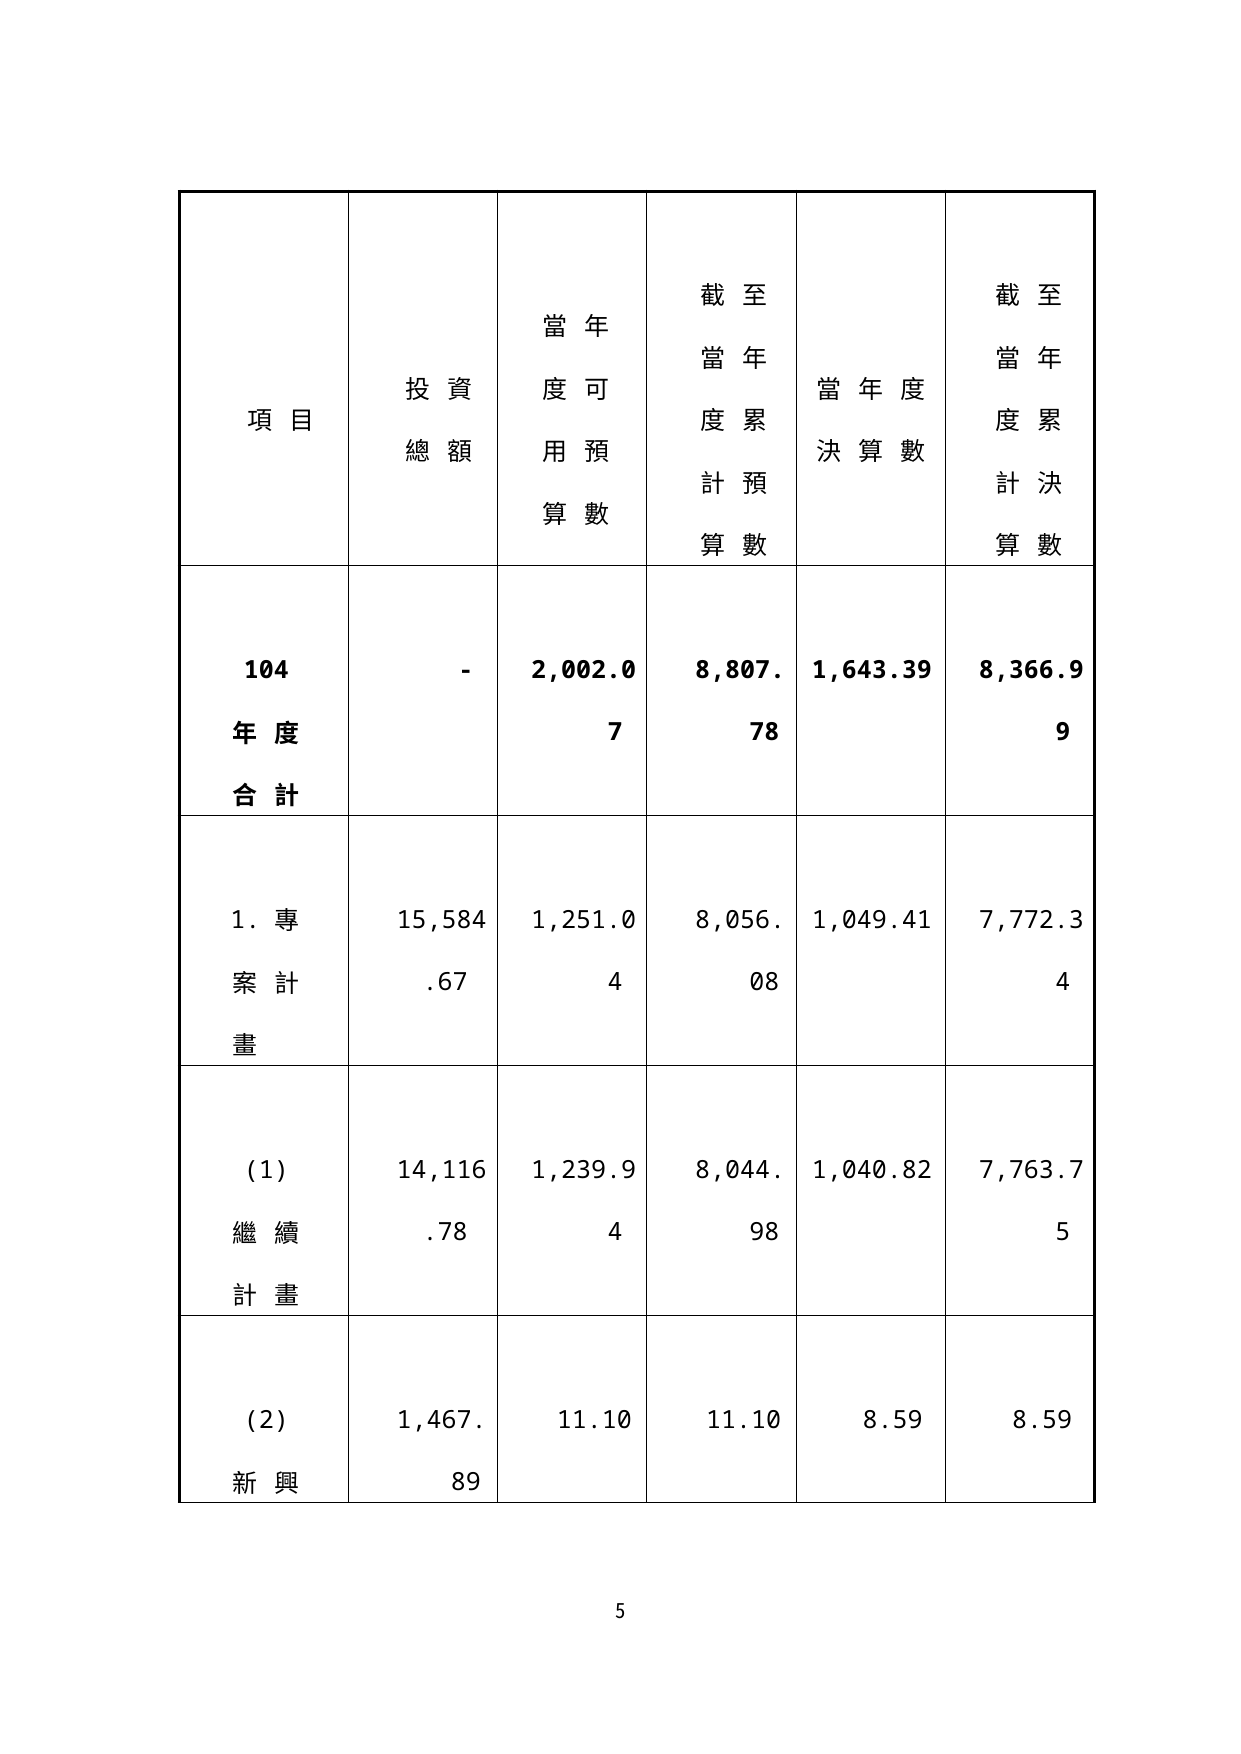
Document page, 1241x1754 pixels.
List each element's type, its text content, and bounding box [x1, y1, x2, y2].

table_cell 8,807.78 [647, 566, 796, 814]
table_cell 1,040.82 [797, 1066, 945, 1314]
table_cell 7,763.75 [946, 1066, 1093, 1314]
table_header 當年度決算數 [797, 193, 945, 564]
table_cell 1,467.89 [349, 1316, 497, 1502]
table_cell (1)繼續計畫 [181, 1066, 348, 1314]
table_cell 7,772.34 [946, 816, 1093, 1064]
table_cell 8.59 [797, 1316, 945, 1502]
table_cell 2,002.07 [498, 566, 646, 814]
table_header 當年度可用預算數 [498, 193, 646, 564]
table_cell 11.10 [647, 1316, 796, 1502]
table_cell 1,239.94 [498, 1066, 646, 1314]
table_cell 14,116.78 [349, 1066, 497, 1314]
table_cell 8,366.99 [946, 566, 1093, 814]
table_cell 8.59 [946, 1316, 1093, 1502]
table_cell 11.10 [498, 1316, 646, 1502]
table_cell 1,251.04 [498, 816, 646, 1064]
table_cell 15,584.67 [349, 816, 497, 1064]
table_cell 104年度合計 [181, 566, 348, 814]
table_cell 1,049.41 [797, 816, 945, 1064]
table_cell 1,643.39 [797, 566, 945, 814]
table_cell 1.專案計畫 [181, 816, 348, 1064]
table_cell - [349, 566, 497, 814]
table_cell 8,056.08 [647, 816, 796, 1064]
table_cell (2)新興 [181, 1316, 348, 1502]
table_header 項目 [181, 193, 348, 564]
table_header 截至當年度累計預算數 [647, 193, 796, 564]
table_header 投資總額 [349, 193, 497, 564]
table_cell 8,044.98 [647, 1066, 796, 1314]
table_header 截至當年度累計決算數 [946, 193, 1093, 564]
